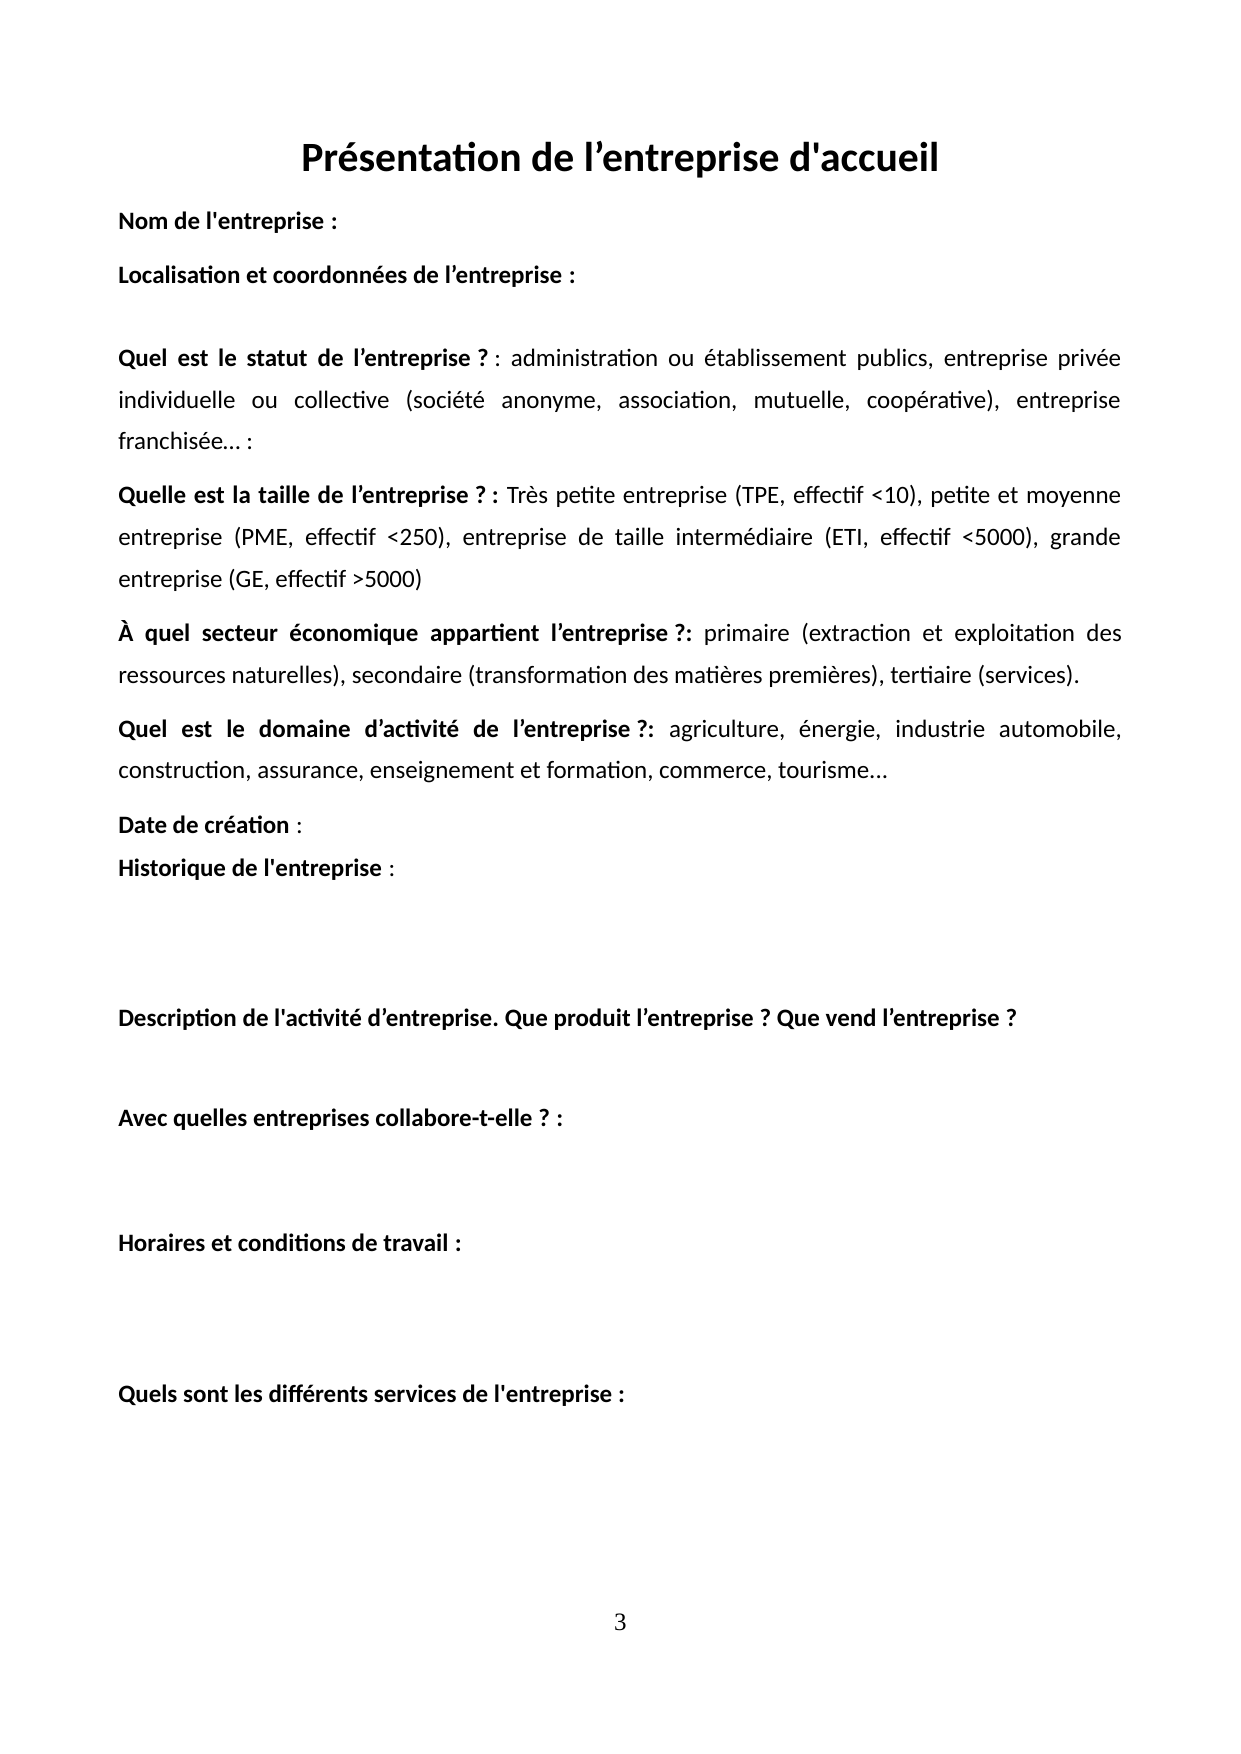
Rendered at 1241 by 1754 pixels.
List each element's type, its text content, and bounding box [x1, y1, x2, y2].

text À quel secteur économique appartient l’entreprise ?: primaire (extraction et exploitation des ressources naturelles), secondaire (transformation des matières premières), tertiaire (services). [118, 606, 1122, 689]
text Date de création : [118, 798, 1122, 839]
text Historique de l'entreprise : [118, 852, 1122, 882]
text Localisation et coordonnées de l’entreprise : [118, 248, 1122, 290]
text Horaires et conditions de travail : [118, 1216, 1122, 1257]
text Description de l'activité d’entreprise. Que produit l’entreprise ? Que vend l’entreprise ? [118, 991, 1122, 1032]
text Nom de l'entreprise : [118, 194, 1122, 236]
text Quel est le statut de l’entreprise ? : administration ou établissement publics, entreprise privée individuelle ou collective (société anonyme, association, mutuelle, coopérative), entreprise franchisée… : [118, 331, 1122, 456]
text Avec quelles entreprises collabore-t-elle ? : [118, 1102, 1122, 1133]
text Quel est le domaine d’activité de l’entreprise ?: agriculture, énergie, industrie automobile, construction, assurance, enseignement et formation, commerce, tourisme... [118, 702, 1122, 785]
text Présentation de l’entreprise d'accueil [118, 131, 1122, 181]
text Quels sont les différents services de l'entreprise : [118, 1378, 1122, 1409]
text Quelle est la taille de l’entreprise ? : Très petite entreprise (TPE, effectif <10), petite et moyenne entreprise (PME, effectif <250), entreprise de taille intermédiaire (ETI, effectif <5000), grande entreprise (GE, effectif >5000) [118, 468, 1122, 593]
